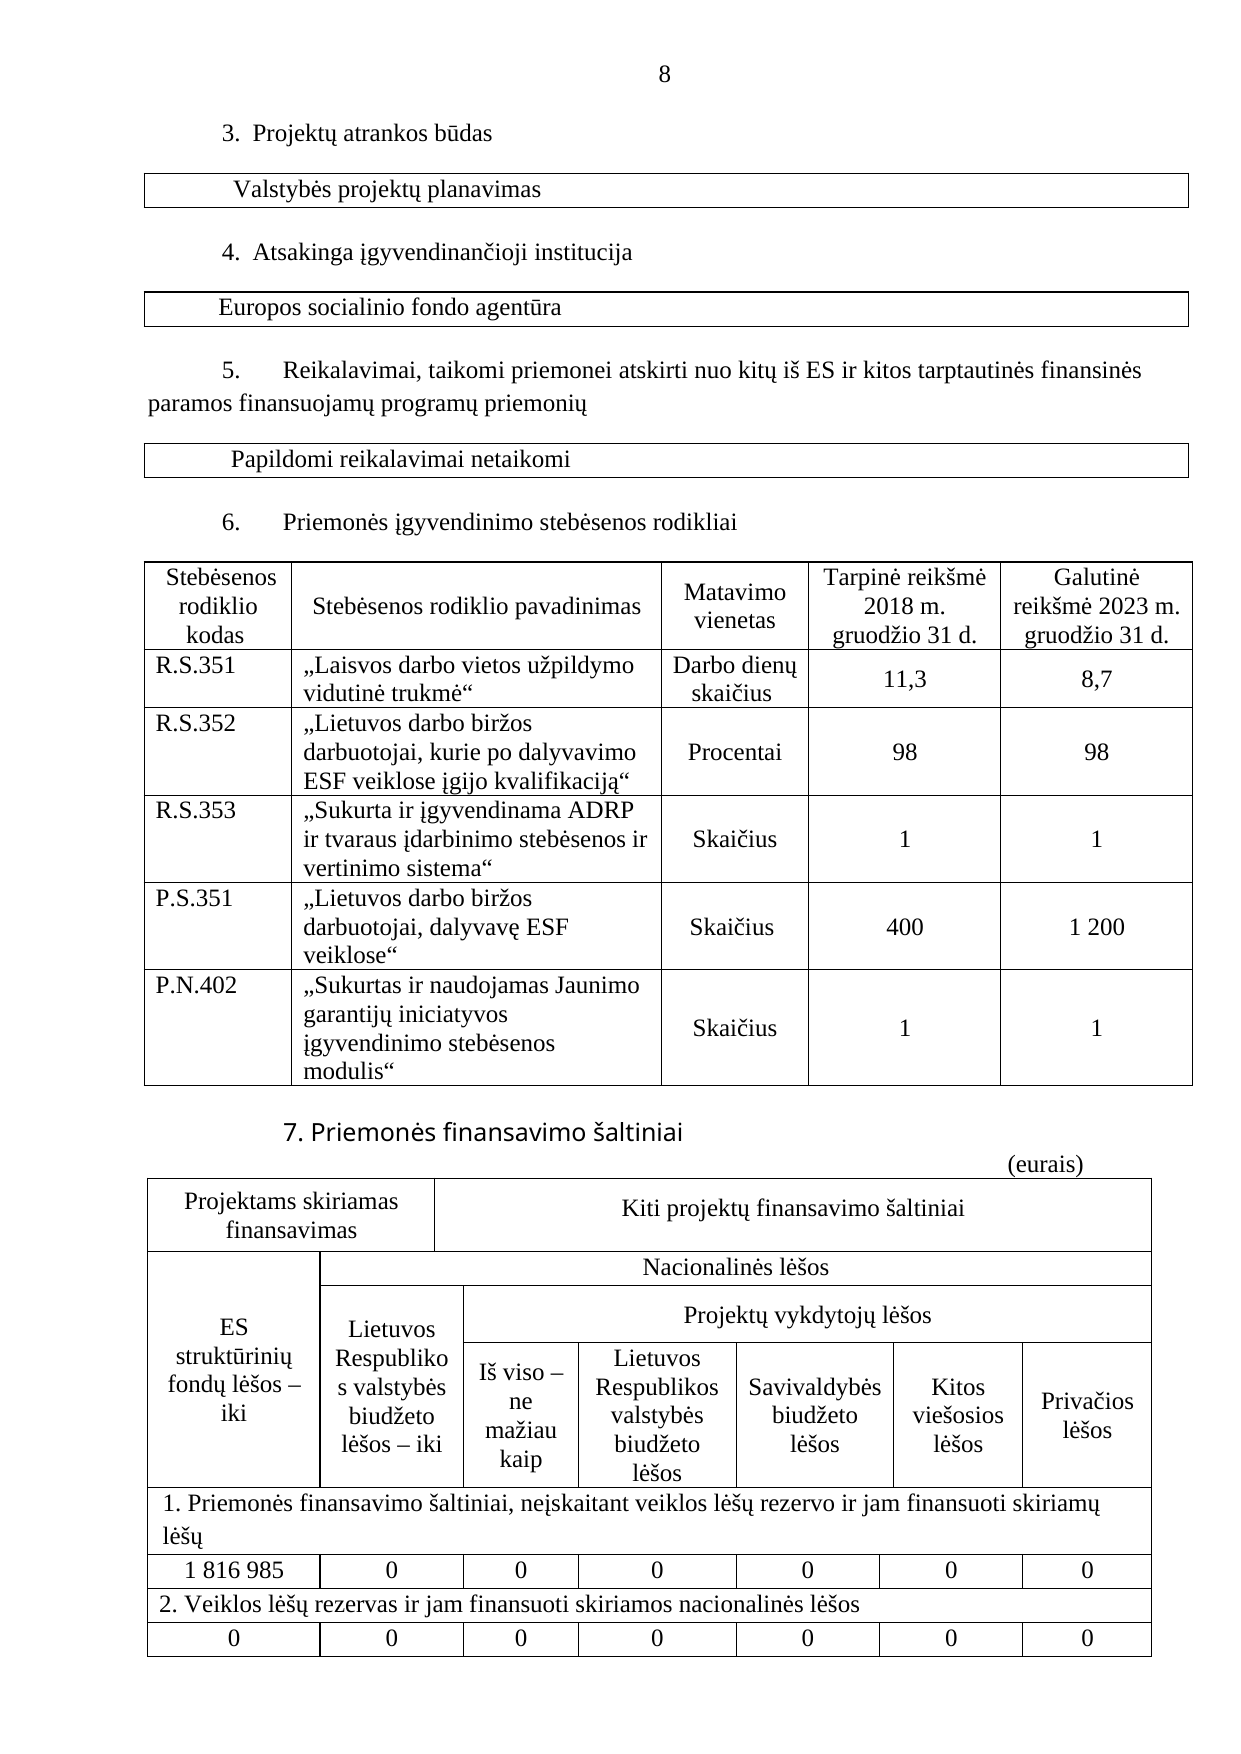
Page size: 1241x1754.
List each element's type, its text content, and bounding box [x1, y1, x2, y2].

table_cell Skaičius [662, 883, 808, 969]
table_cell R.S.353 [145, 796, 291, 882]
table_cell Darbo dienų skaičius [662, 650, 808, 707]
table_cell 0 [321, 1555, 463, 1588]
table_cell 1 200 [1001, 883, 1192, 969]
text 7. Priemonės finansavimo šaltiniai [148, 1115, 1181, 1149]
table_cell „Laisvos darbo vietos užpildymo vidutinė trukmė“ [292, 650, 661, 707]
table_cell Lietuvos Respublikos valstybės biudžeto lėšos [579, 1343, 736, 1487]
table_cell 0 [579, 1555, 736, 1588]
table_cell 0 [321, 1623, 463, 1656]
table_cell Iš viso – ne mažiau kaip [464, 1343, 578, 1487]
table_cell „Sukurtas ir naudojamas Jaunimo garantijų iniciatyvos įgyvendinimo stebėsenos modulis“ [292, 970, 661, 1085]
table_cell 1 [1001, 796, 1192, 882]
text 6. Priemonės įgyvendinimo stebėsenos rodikliai [148, 507, 1181, 536]
table_header Valstybės projektų planavimas [145, 174, 1188, 207]
table_cell 0 [737, 1555, 879, 1588]
table_cell „Sukurta ir įgyvendinama ADRP ir tvaraus įdarbinimo stebėsenos ir vertinimo sistema“ [292, 796, 661, 882]
table_cell Lietuvos Respublikos valstybės biudžeto lėšos – iki [321, 1286, 463, 1487]
table_cell Skaičius [662, 796, 808, 882]
table_header Kiti projektų finansavimo šaltiniai [435, 1179, 1151, 1251]
table_cell 2. Veiklos lėšų rezervas ir jam finansuoti skiriamos nacionalinės lėšos [148, 1589, 1151, 1622]
table_cell 1. Priemonės finansavimo šaltiniai, neįskaitant veiklos lėšų rezervo ir jam finansuoti skiriamų lėšų [148, 1488, 1151, 1554]
table_cell 0 [880, 1555, 1022, 1588]
table_cell 98 [1001, 708, 1192, 794]
table_cell Savivaldybės biudžeto lėšos [737, 1343, 893, 1487]
table_header Tarpinė reikšmė 2018 m. gruodžio 31 d. [809, 563, 1000, 649]
table_cell ES struktūrinių fondų lėšos – iki [148, 1252, 319, 1487]
table_cell Privačios lėšos [1023, 1343, 1151, 1487]
table_cell 0 [880, 1623, 1022, 1656]
table_cell 0 [148, 1623, 319, 1656]
table_cell 400 [809, 883, 1000, 969]
text (eurais) [148, 1149, 1181, 1178]
table_cell 1 816 985 [148, 1555, 319, 1588]
table_header Matavimo vienetas [662, 563, 808, 649]
table_header Stebėsenos rodiklio kodas [145, 563, 291, 649]
table_cell Procentai [662, 708, 808, 794]
text 5. Reikalavimai, taikomi priemonei atskirti nuo kitų iš ES ir kitos tarptautinės finansinės paramos finansuojamų programų priemonių [148, 355, 1181, 417]
table_header Papildomi reikalavimai netaikomi [145, 444, 1188, 477]
table_header Europos socialinio fondo agentūra [145, 293, 1188, 326]
text 4. Atsakinga įgyvendinančioji institucija [222, 237, 1181, 266]
table_cell 8,7 [1001, 650, 1192, 707]
table_header Projektams skiriamas finansavimas [148, 1179, 434, 1251]
table_cell 0 [1023, 1555, 1151, 1588]
table_cell 11,3 [809, 650, 1000, 707]
table_cell „Lietuvos darbo biržos darbuotojai, kurie po dalyvavimo ESF veiklose įgijo kvalifikaciją“ [292, 708, 661, 794]
table_cell R.S.351 [145, 650, 291, 707]
table_cell 0 [464, 1623, 578, 1656]
table_cell Skaičius [662, 970, 808, 1085]
table_cell R.S.352 [145, 708, 291, 794]
table_header Stebėsenos rodiklio pavadinimas [292, 563, 661, 649]
table_cell 0 [1023, 1623, 1151, 1656]
table_cell 98 [809, 708, 1000, 794]
table_cell 1 [809, 970, 1000, 1085]
table_cell Nacionalinės lėšos [321, 1252, 1151, 1285]
table_cell P.S.351 [145, 883, 291, 969]
table_header Galutinė reikšmė 2023 m. gruodžio 31 d. [1001, 563, 1192, 649]
table_cell 0 [579, 1623, 736, 1656]
table_cell Projektų vykdytojų lėšos [464, 1286, 1151, 1342]
table_cell 1 [809, 796, 1000, 882]
table_cell 0 [464, 1555, 578, 1588]
table_cell 1 [1001, 970, 1192, 1085]
table_cell Kitos viešosios lėšos [894, 1343, 1022, 1487]
text 3. Projektų atrankos būdas [222, 118, 1181, 147]
table_cell „Lietuvos darbo biržos darbuotojai, dalyvavę ESF veiklose“ [292, 883, 661, 969]
table_cell 0 [737, 1623, 879, 1656]
table_cell P.N.402 [145, 970, 291, 1085]
